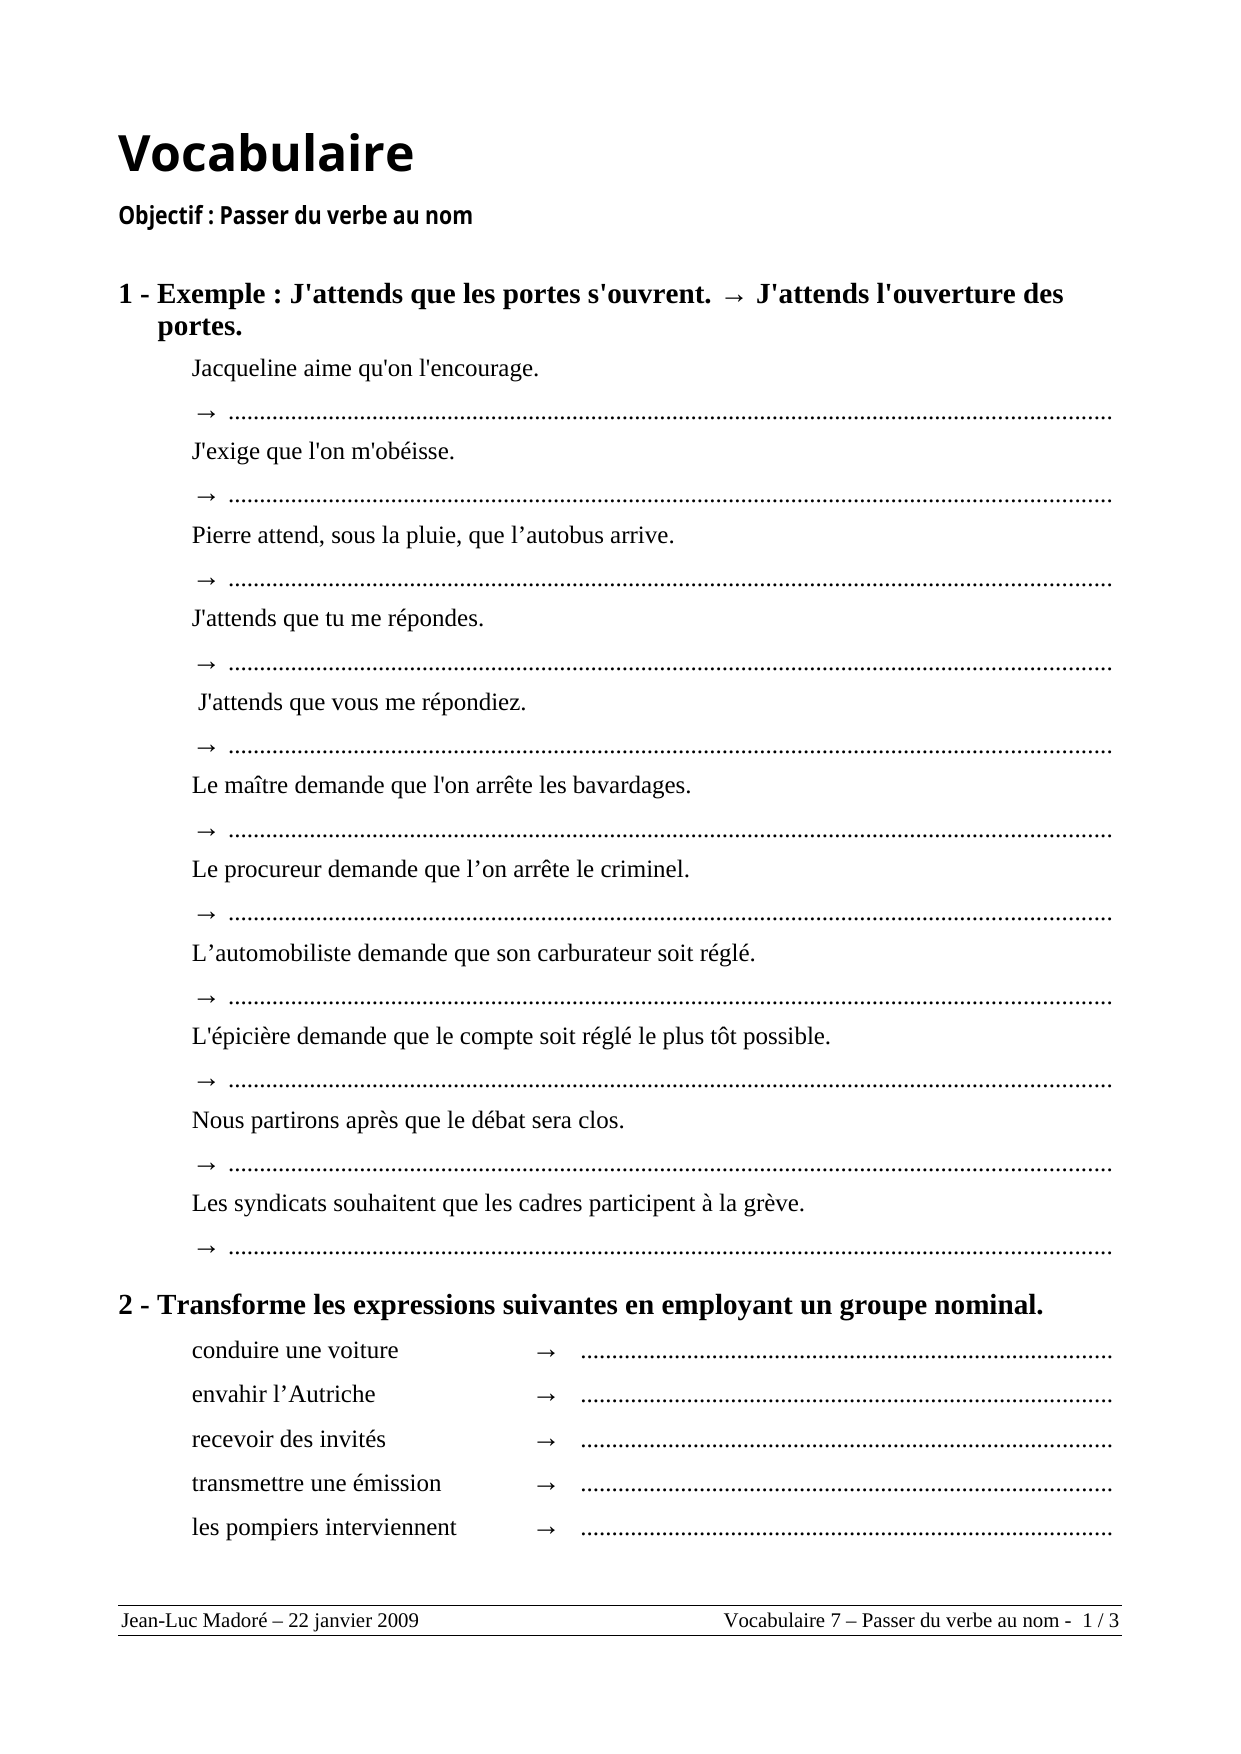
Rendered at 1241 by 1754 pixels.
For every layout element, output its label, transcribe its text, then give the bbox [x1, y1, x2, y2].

text → [192, 1062, 1122, 1094]
text recevoir des invités → [192, 1421, 1122, 1453]
text → [192, 894, 1122, 927]
text → [192, 477, 1122, 509]
text 2 - Transforme les expressions suivantes en employant un groupe nominal. [118, 1289, 1122, 1321]
text → [192, 393, 1122, 426]
text Nous partirons après que le débat sera clos. [192, 1106, 1122, 1133]
text J'attends que tu me répondes. [192, 604, 1122, 632]
text → [192, 811, 1122, 843]
text J'exige que l'on m'obéisse. [192, 437, 1122, 465]
text Le maître demande que l'on arrête les bavardages. [192, 772, 1122, 799]
text conduire une voiture → [192, 1333, 1122, 1365]
text L’automobiliste demande que son carburateur soit réglé. [192, 939, 1122, 966]
text Vocabulaire [118, 118, 1122, 186]
text 1 - Exemple : J'attends que les portes s'ouvrent. → J'attends l'ouverture des portes. [118, 277, 1122, 342]
text Objectif : Passer du verbe au nom [118, 198, 1122, 232]
text Pierre attend, sous la pluie, que l’autobus arrive. [192, 521, 1122, 549]
text → [192, 1145, 1122, 1177]
text envahir l’Autriche → [192, 1377, 1122, 1409]
text → [192, 978, 1122, 1010]
text Le procureur demande que l’on arrête le criminel. [192, 855, 1122, 883]
text les pompiers interviennent → [192, 1509, 1122, 1541]
text → [192, 1229, 1122, 1261]
text Jacqueline aime qu'on l'encourage. [192, 354, 1122, 382]
text L'épicière demande que le compte soit réglé le plus tôt possible. [192, 1022, 1122, 1050]
text → [192, 560, 1122, 593]
text Les syndicats souhaitent que les cadres participent à la grève. [192, 1189, 1122, 1217]
text → [192, 644, 1122, 676]
text J'attends que vous me répondiez. [192, 688, 1122, 716]
text transmettre une émission → [192, 1465, 1122, 1497]
text → [192, 727, 1122, 760]
